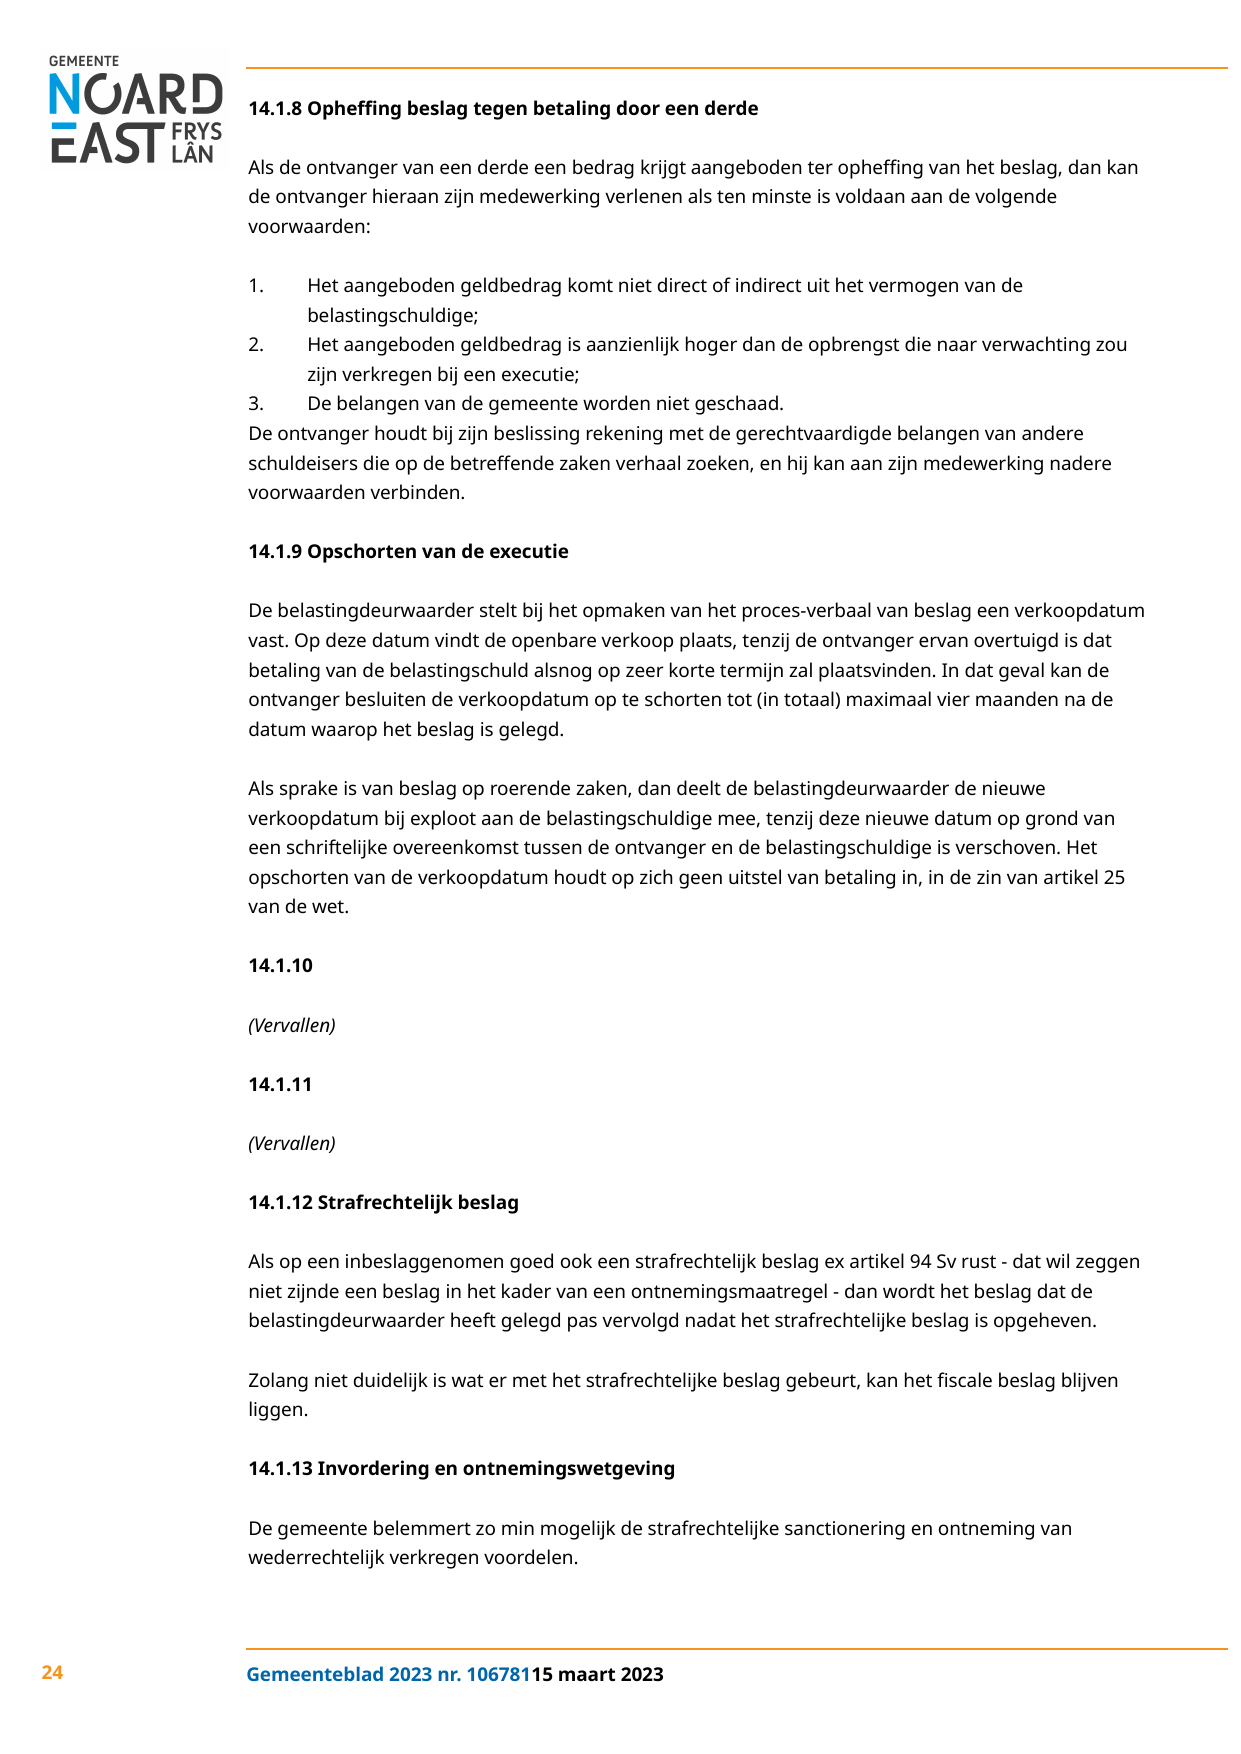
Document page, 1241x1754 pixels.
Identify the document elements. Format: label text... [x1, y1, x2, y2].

list Het aangeboden geldbedrag is aanzienlijk hoger dan de opbrengst die naar verwachting zou zijn verkregen bij een executie; [248, 331, 1152, 387]
text 14.1.11 [248, 1071, 1152, 1097]
text 14.1.10 [248, 953, 1152, 978]
text De belastingdeurwaarder stelt bij het opmaken van het proces-verbaal van beslag een verkoopdatum vast. Op deze datum vindt de openbare verkoop plaats, tenzij de ontvanger ervan overtuigd is dat betaling van de belastingschuld alsnog op zeer korte termijn zal plaatsvinden. In dat geval kan de ontvanger besluiten de verkoopdatum op te schorten tot (in totaal) maximaal vier maanden na de datum waarop het beslag is gelegd. [248, 598, 1152, 742]
text 14.1.12 Strafrechtelijk beslag [248, 1189, 1152, 1215]
text Als de ontvanger van een derde een bedrag krijgt aangeboden ter opheffing van het beslag, dan kan de ontvanger hieraan zijn medewerking verlenen als ten minste is voldaan aan de volgende voorwaarden: [248, 154, 1152, 239]
list Het aangeboden geldbedrag komt niet direct of indirect uit het vermogen van de belastingschuldige; [248, 272, 1152, 328]
picture [41, 47, 231, 172]
text Zolang niet duidelijk is wat er met het strafrechtelijke beslag gebeurt, kan het fiscale beslag blijven liggen. [248, 1367, 1152, 1422]
text Als sprake is van beslag op roerende zaken, dan deelt de belastingdeurwaarder de nieuwe verkoopdatum bij exploot aan de belastingschuldige mee, tenzij deze nieuwe datum op grond van een schriftelijke overeenkomst tussen de ontvanger en de belastingschuldige is verschoven. Het opschorten van de verkoopdatum houdt op zich geen uitstel van betaling in, in de zin van artikel 25 van de wet. [248, 775, 1152, 919]
text 14.1.9 Opschorten van de executie [248, 538, 1152, 564]
text (Vervallen) [248, 1012, 1152, 1038]
text 14.1.13 Invordering en ontnemingswetgeving [248, 1456, 1152, 1481]
text 14.1.8 Opheffing beslag tegen betaling door een derde [248, 95, 1152, 121]
text De gemeente belemmert zo min mogelijk de strafrechtelijke sanctionering en ontneming van wederrechtelijk verkregen voordelen. [248, 1515, 1152, 1570]
text De ontvanger houdt bij zijn beslissing rekening met de gerechtvaardigde belangen van andere schuldeisers die op de betreffende zaken verhaal zoeken, en hij kan aan zijn medewerking nadere voorwaarden verbinden. [248, 420, 1152, 505]
list De belangen van de gemeente worden niet geschaad. [248, 391, 1152, 416]
text Als op een inbeslaggenomen goed ook een strafrechtelijk beslag ex artikel 94 Sv rust - dat wil zeggen niet zijnde een beslag in het kader van een ontnemingsmaatregel - dan wordt het beslag dat de belastingdeurwaarder heeft gelegd pas vervolgd nadat het strafrechtelijke beslag is opgeheven. [248, 1248, 1152, 1333]
text (Vervallen) [248, 1130, 1152, 1156]
